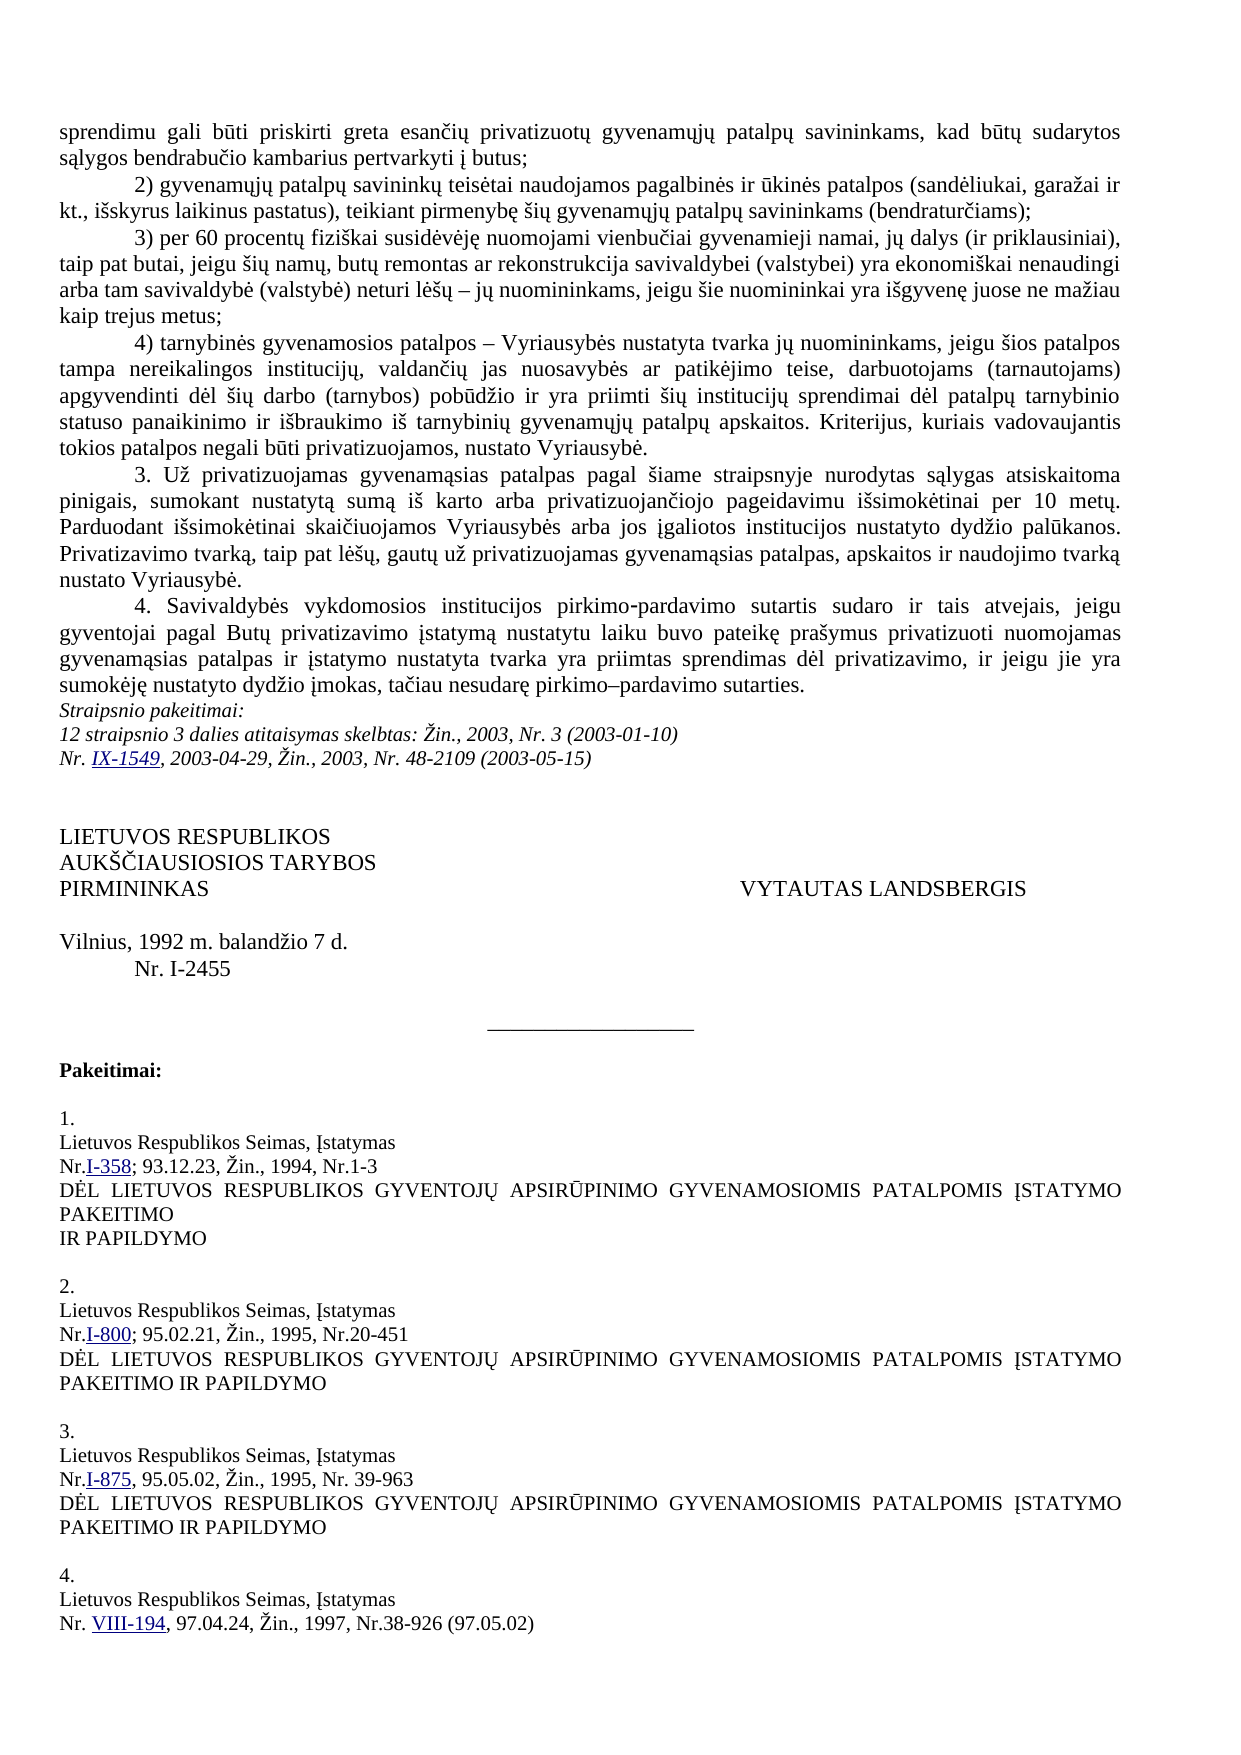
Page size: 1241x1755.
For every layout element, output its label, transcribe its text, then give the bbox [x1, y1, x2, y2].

text Nr. IX-1549, 2003-04-29, Žin., 2003, Nr. 48-2109 (2003-05-15) [59, 746, 1122, 770]
text DĖL LIETUVOS RESPUBLIKOS GYVENTOJŲ APSIRŪPINIMO GYVENAMOSIOMIS PATALPOMIS ĮSTATYMO PAKEITIMO IR PAPILDYMO [59, 1346, 1122, 1394]
text __________________ [59, 1007, 1122, 1034]
text sprendimu gali būti priskirti greta esančių privatizuotų gyvenamųjų patalpų savininkams, kad būtų sudarytos sąlygos bendrabučio kambarius pertvarkyti į butus; [59, 118, 1122, 171]
text AUKŠČIAUSIOSIOS TARYBOS [59, 849, 1122, 876]
text 3. Už privatizuojamas gyvenamąsias patalpas pagal šiame straipsnyje nurodytas sąlygas atsiskaitoma pinigais, sumokant nustatytą sumą iš karto arba privatizuojančiojo pageidavimu išsimokėtinai per 10 metų. Parduodant išsimokėtinai skaičiuojamos Vyriausybės arba jos įgaliotos institucijos nustatyto dydžio palūkanos. Privatizavimo tvarką, taip pat lėšų, gautų už privatizuojamas gyvenamąsias patalpas, apskaitos ir naudojimo tvarką nustato Vyriausybė. [59, 461, 1122, 592]
text Lietuvos Respublikos Seimas, Įstatymas [59, 1587, 1122, 1611]
text DĖL LIETUVOS RESPUBLIKOS GYVENTOJŲ APSIRŪPINIMO GYVENAMOSIOMIS PATALPOMIS ĮSTATYMO PAKEITIMO [59, 1178, 1122, 1226]
text Nr. VIII-194, 97.04.24, Žin., 1997, Nr.38-926 (97.05.02) [59, 1611, 1122, 1635]
text Lietuvos Respublikos Seimas, Įstatymas [59, 1130, 1122, 1154]
text 4) tarnybinės gyvenamosios patalpos – Vyriausybės nustatyta tvarka jų nuomininkams, jeigu šios patalpos tampa nereikalingos institucijų, valdančių jas nuosavybės ar patikėjimo teise, darbuotojams (tarnautojams) apgyvendinti dėl šių darbo (tarnybos) pobūdžio ir yra priimti šių institucijų sprendimai dėl patalpų tarnybinio statuso panaikinimo ir išbraukimo iš tarnybinių gyvenamųjų patalpų apskaitos. Kriterijus, kuriais vadovaujantis tokios patalpos negali būti privatizuojamos, nustato Vyriausybė. [59, 329, 1122, 461]
text Nr.I-875, 95.05.02, Žin., 1995, Nr. 39-963 [59, 1467, 1122, 1491]
text Straipsnio pakeitimai: [59, 698, 1122, 722]
text Nr. I-2455 [59, 954, 1122, 981]
text LIETUVOS RESPUBLIKOS [59, 823, 1122, 849]
text 4. [59, 1563, 1122, 1587]
text Lietuvos Respublikos Seimas, Įstatymas [59, 1298, 1122, 1322]
text Nr.I-800; 95.02.21, Žin., 1995, Nr.20-451 [59, 1322, 1122, 1346]
text 3) per 60 procentų fiziškai susidėvėję nuomojami vienbučiai gyvenamieji namai, jų dalys (ir priklausiniai), taip pat butai, jeigu šių namų, butų remontas ar rekonstrukcija savivaldybei (valstybei) yra ekonomiškai nenaudingi arba tam savivaldybė (valstybė) neturi lėšų – jų nuomininkams, jeigu šie nuomininkai yra išgyvenę juose ne mažiau kaip trejus metus; [59, 223, 1122, 329]
text 4. Savivaldybės vykdomosios institucijos pirkimopardavimo sutartis sudaro ir tais atvejais, jeigu gyventojai pagal Butų privatizavimo įstatymą nustatytu laiku buvo pateikę prašymus privatizuoti nuomojamas gyvenamąsias patalpas ir įstatymo nustatyta tvarka yra priimtas sprendimas dėl privatizavimo, ir jeigu jie yra sumokėję nustatyto dydžio įmokas, tačiau nesudarę pirkimo–pardavimo sutarties. [59, 592, 1122, 698]
text 1. [59, 1106, 1122, 1130]
text 2. [59, 1274, 1122, 1298]
text Nr.I-358; 93.12.23, Žin., 1994, Nr.1-3 [59, 1154, 1122, 1178]
text Vilnius, 1992 m. balandžio 7 d. [59, 928, 1122, 954]
text PIRMININKAS VYTAUTAS LANDSBERGIS [59, 876, 1122, 902]
text DĖL LIETUVOS RESPUBLIKOS GYVENTOJŲ APSIRŪPINIMO GYVENAMOSIOMIS PATALPOMIS ĮSTATYMO PAKEITIMO IR PAPILDYMO [59, 1491, 1122, 1539]
text 3. [59, 1419, 1122, 1443]
text 2) gyvenamųjų patalpų savininkų teisėtai naudojamos pagalbinės ir ūkinės patalpos (sandėliukai, garažai ir kt., išskyrus laikinus pastatus), teikiant pirmenybę šių gyvenamųjų patalpų savininkams (bendraturčiams); [59, 171, 1122, 223]
text Pakeitimai: [59, 1058, 1122, 1082]
text Lietuvos Respublikos Seimas, Įstatymas [59, 1443, 1122, 1467]
text 12 straipsnio 3 dalies atitaisymas skelbtas: Žin., 2003, Nr. 3 (2003-01-10) [59, 722, 1122, 746]
text IR PAPILDYMO [59, 1226, 1122, 1250]
